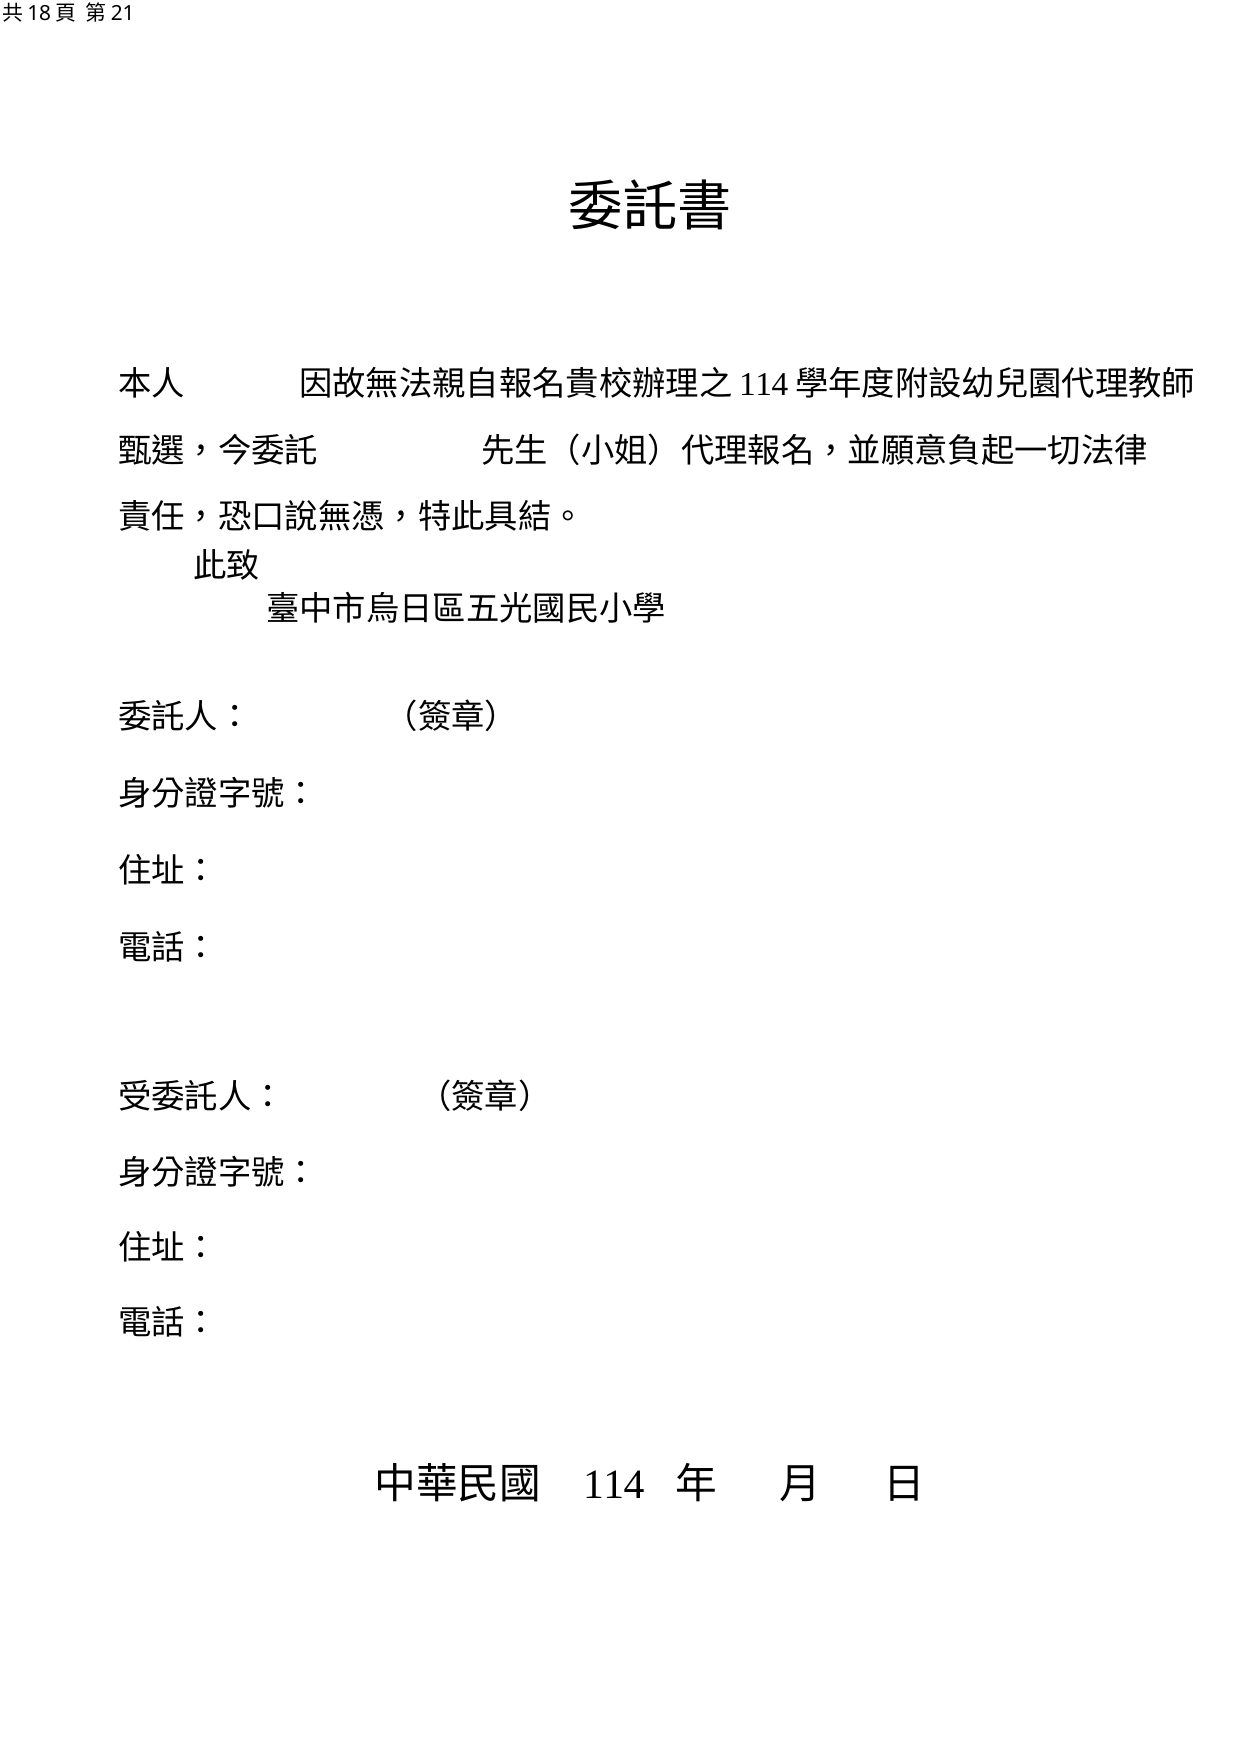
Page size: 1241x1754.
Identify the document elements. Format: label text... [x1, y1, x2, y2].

text 本人 因故無法親自報名貴校辦理之114學年度附設幼兒園代理教師 [118, 357, 1232, 405]
text 住址： 電話： [118, 1221, 218, 1344]
text 受委託人： （簽章） 身分證字號： [118, 1070, 551, 1194]
subtitle 委託書 [69, 164, 1231, 240]
text 委託人： （簽章） 身分證字號： [118, 690, 518, 815]
text 此致 [193, 538, 1232, 587]
text 住址： 電話： [118, 844, 218, 969]
text 甄選，今委託 先生（小姐）代理報名，並願意負起一切法律責任，恐口說無憑，特此具結。 [118, 405, 1181, 538]
text 中華民國 114 年 月 日 [374, 1450, 1232, 1511]
text 臺中市烏日區五光國民小學 [266, 587, 1232, 628]
